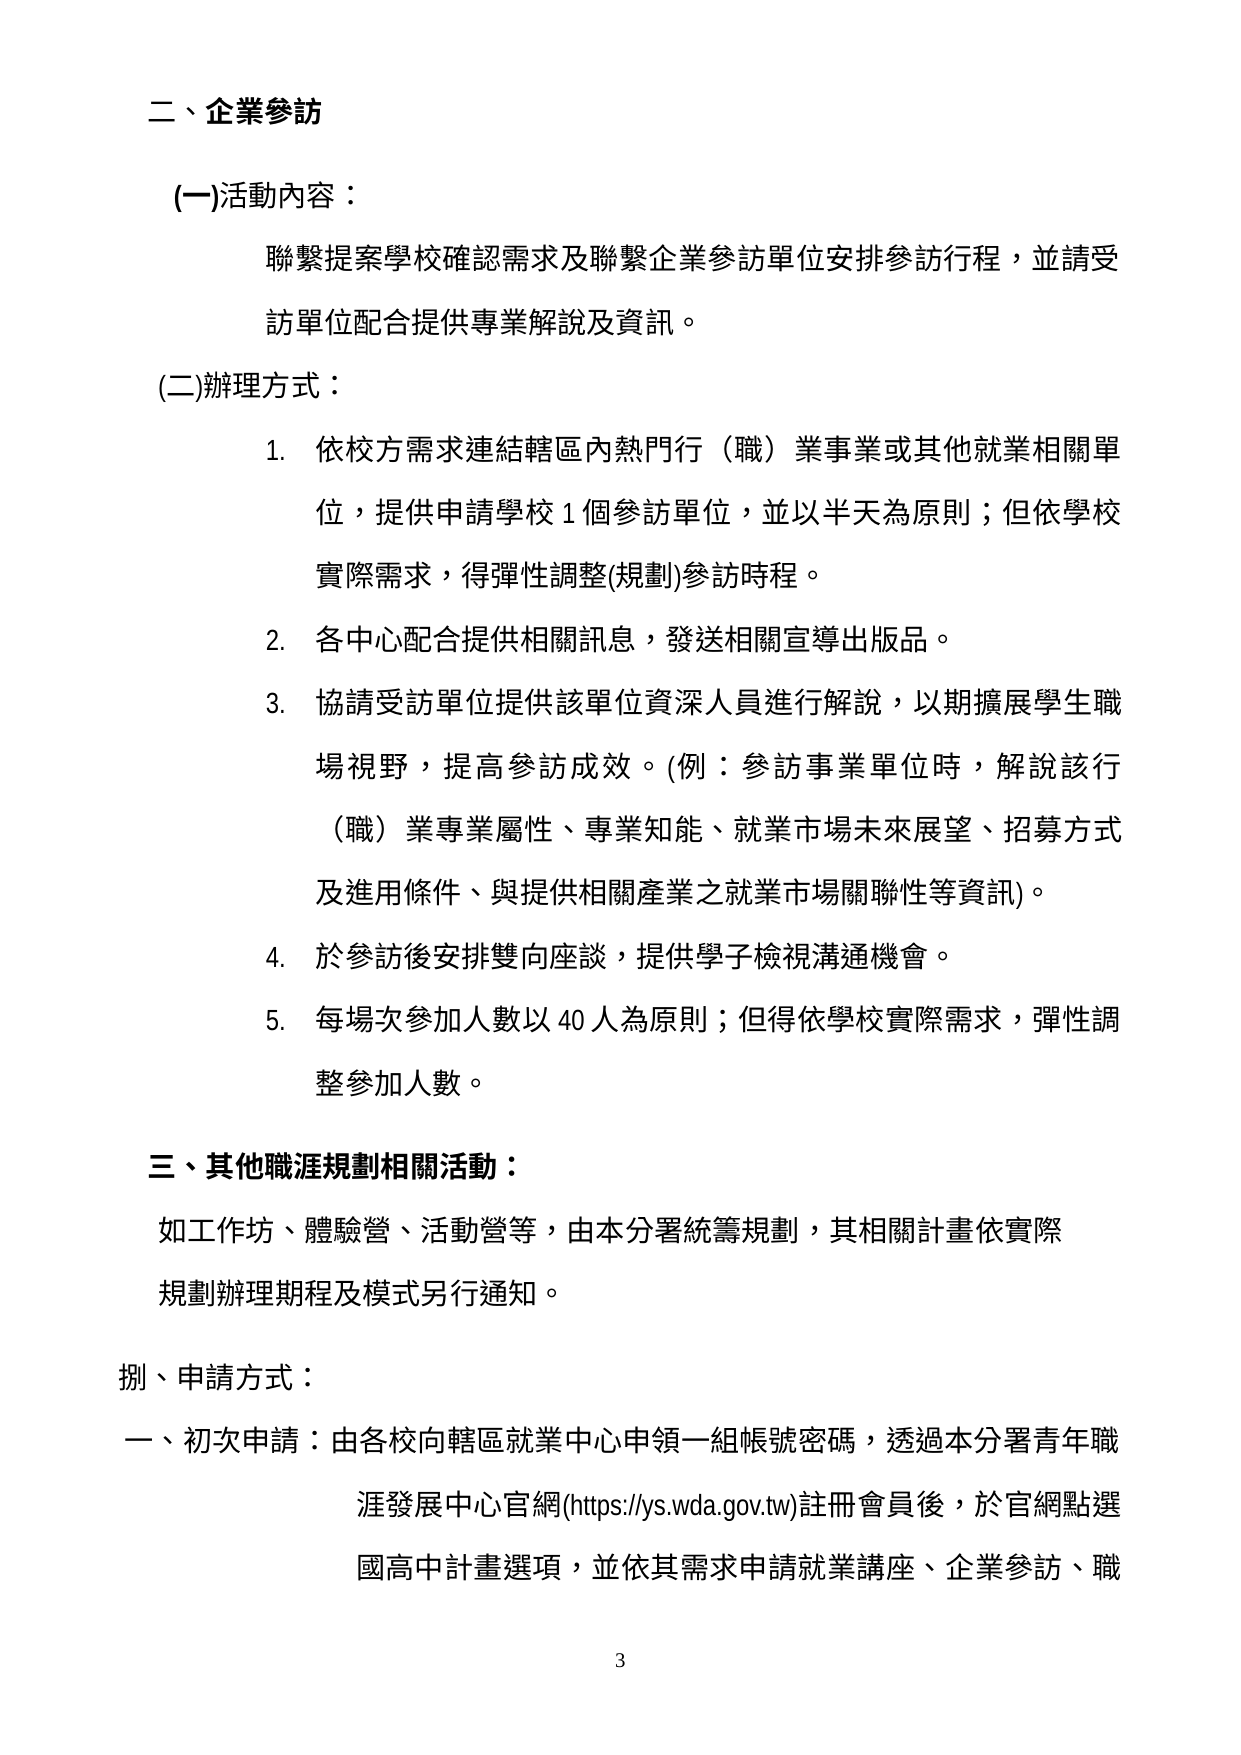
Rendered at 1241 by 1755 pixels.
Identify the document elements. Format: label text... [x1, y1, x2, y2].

text 規劃辦理期程及模式另行通知。 [118, 1271, 1122, 1313]
text 三、其他職涯規劃相關活動： [118, 1144, 1122, 1186]
list 協請受訪單位提供該單位資深人員進行解說，以期擴展學生職場視野，提高參訪成效。(例：參訪事業單位時，解說該行（職）業專業屬性、專業知能、就業市場未來展望、招募方式及進用條件、與提供相關產業之就業市場關聯性等資訊)。 [266, 680, 1122, 912]
text 一、初次申請：由各校向轄區就業中心申領一組帳號密碼，透過本分署青年職涯發展中心官網(https://ys.wda.gov.tw)註冊會員後，於官網點選國高中計畫選項，並依其需求申請就業講座、企業參訪、職 [103, 1418, 1122, 1587]
text (一)活動內容： [118, 172, 1122, 214]
text 如工作坊、體驗營、活動營等，由本分署統籌規劃，其相關計畫依實際 [118, 1207, 1122, 1250]
text (二)辦理方式： [118, 363, 1122, 405]
list 各中心配合提供相關訊息，發送相關宣導出版品。 [266, 616, 1122, 659]
list 每場次參加人數以40人為原則；但得依學校實際需求，彈性調整參加人數。 [266, 997, 1122, 1103]
text 捌、申請方式： [118, 1354, 1122, 1397]
text 聯繫提案學校確認需求及聯繫企業參訪單位安排參訪行程，並請受訪單位配合提供專業解說及資訊。 [266, 236, 1122, 341]
list 依校方需求連結轄區內熱門行（職）業事業或其他就業相關單位，提供申請學校1個參訪單位，並以半天為原則；但依學校實際需求，得彈性調整(規劃)參訪時程。 [266, 426, 1122, 595]
text 二、企業參訪 [118, 89, 1122, 131]
list 於參訪後安排雙向座談，提供學子檢視溝通機會。 [266, 933, 1122, 976]
